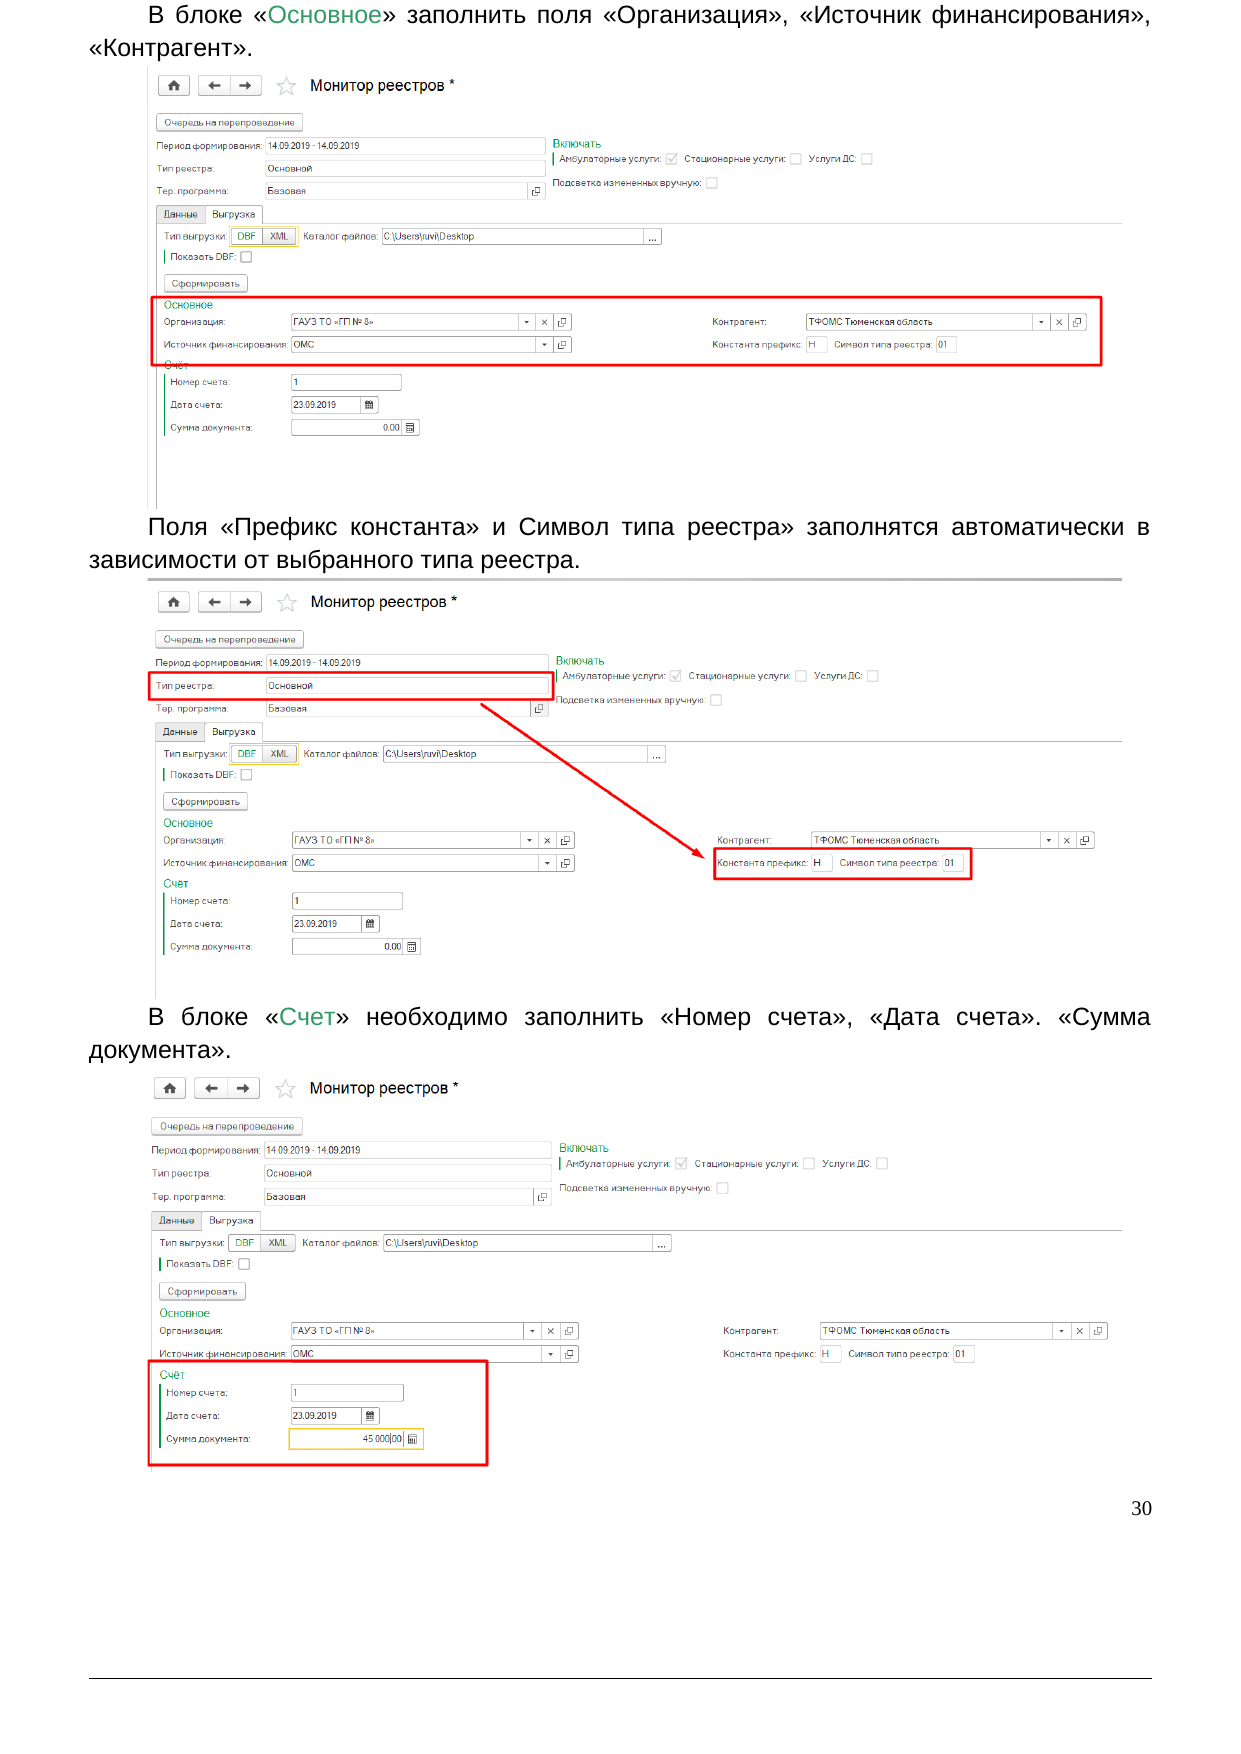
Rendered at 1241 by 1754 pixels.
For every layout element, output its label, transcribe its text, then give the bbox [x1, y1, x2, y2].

text Поля «Префикс константа» и Символ типа реестра» заполнятся автоматически в зависимости от выбранного типа реестра. [89, 512, 1152, 574]
text В блоке «Основное» заполнить поля «Организация», «Источник финансирования», «Контрагент». [89, 0, 1152, 62]
text В блоке «Счет» необходимо заполнить «Номер счета», «Дата счета». «Сумма документа». [89, 1002, 1152, 1064]
